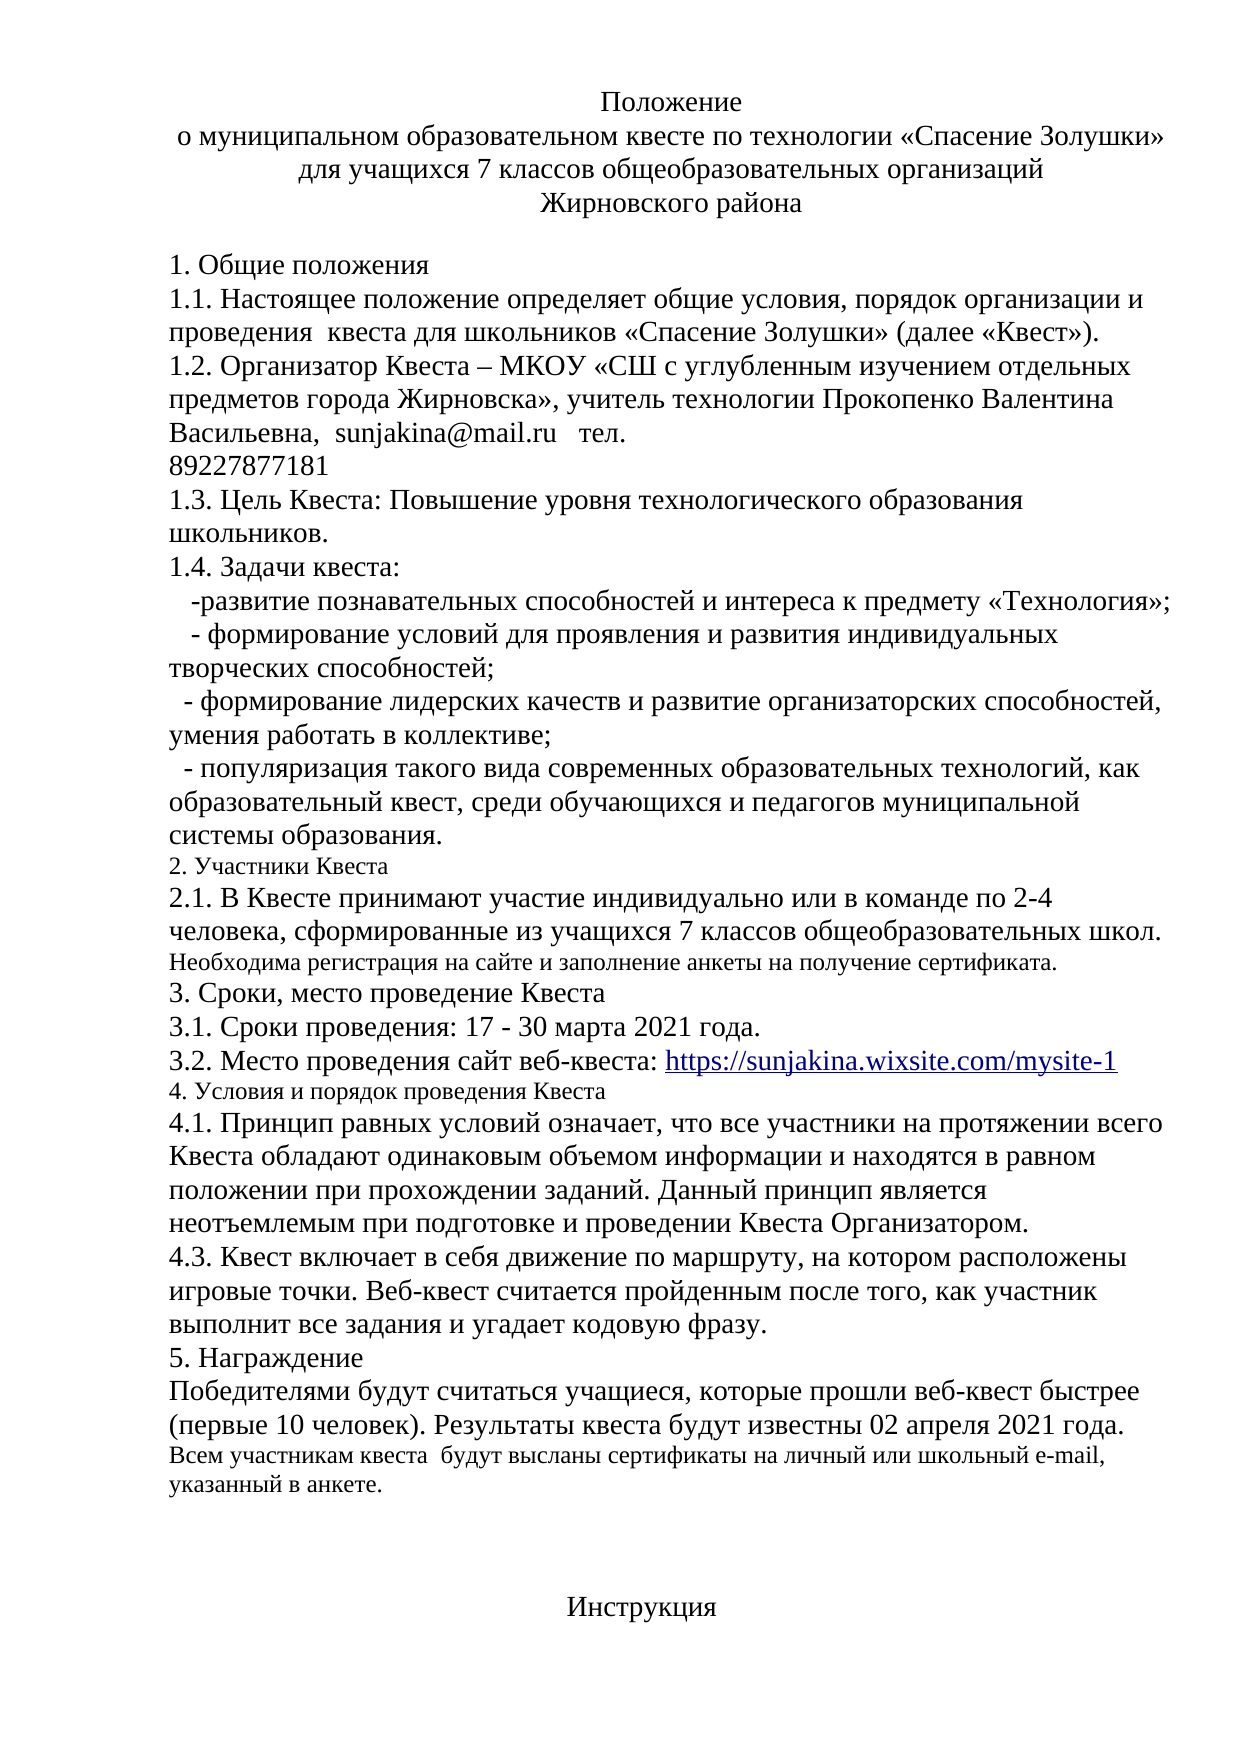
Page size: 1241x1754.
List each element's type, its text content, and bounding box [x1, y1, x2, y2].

text 4. Условия и порядок проведения Квеста [169, 1076, 1173, 1105]
text - формирование лидерских качеств и развитие организаторских способностей, умения работать в коллективе; [169, 683, 1173, 750]
text 1.1. Настоящее положение определяет общие условия, порядок организации и проведения квеста для школьников «Спасение Золушки» (далее «Квест»). [169, 281, 1173, 348]
text -развитие познавательных способностей и интереса к предмету «Технология»; [169, 583, 1173, 616]
text 1.3. Цель Квеста: Повышение уровня технологического образования школьников. [169, 482, 1173, 549]
text 89227877181 [169, 448, 1173, 482]
text 1. Общие положения [169, 247, 1173, 281]
text 4.1. Принцип равных условий означает, что все участники на протяжении всего Квеста обладают одинаковым объемом информации и находятся в равном положении при прохождении заданий. Данный принцип является неотъемлемым при подготовке и проведении Квеста Организатором. [169, 1105, 1173, 1239]
text 3.2. Место проведения сайт веб-квеста: https://sunjakina.wixsite.com/mysite-1 [169, 1043, 1173, 1076]
text Инструкция [110, 1589, 1173, 1622]
text - популяризация такого вида современных образовательных технологий, как образовательный квест, среди обучающихся и педагогов муниципальной системы образования. [169, 750, 1173, 851]
text 3.1. Сроки проведения: 17 - 30 марта 2021 года. [169, 1009, 1173, 1043]
text 1.2. Организатор Квеста – МКОУ «СШ с углубленным изучением отдельных предметов города Жирновска», учитель технологии Прокопенко Валентина Васильевна, sunjakina@mail.ru тел. [169, 348, 1173, 448]
text Необходима регистрация на сайте и заполнение анкеты на получение сертификата. [169, 947, 1173, 976]
text Положение [169, 84, 1173, 118]
text 4.3. Квест включает в себя движение по маршруту, на котором расположены игровые точки. Веб-квест считается пройденным после того, как участник выполнит все задания и угадает кодовую фразу. [169, 1239, 1173, 1340]
text о муниципальном образовательном квесте по технологии «Спасение Золушки» для учащихся 7 классов общеобразовательных организаций [169, 118, 1173, 185]
text Всем участникам квеста будут высланы сертификаты на личный или школьный e-mail, указанный в анкете. [169, 1440, 1173, 1498]
text 3. Сроки, место проведение Квеста [169, 976, 1173, 1009]
text 2. Участники Квеста [169, 851, 1173, 880]
text - формирование условий для проявления и развития индивидуальных творческих способностей; [169, 616, 1173, 683]
text Победителями будут считаться учащиеся, которые прошли веб-квест быстрее (первые 10 человек). Результаты квеста будут известны 02 апреля 2021 года. [169, 1373, 1173, 1440]
text 5. Награждение [169, 1340, 1173, 1373]
text 1.4. Задачи квеста: [169, 549, 1173, 583]
text Жирновского района [169, 185, 1173, 218]
text 2.1. В Квесте принимают участие индивидуально или в команде по 2-4 человека, сформированные из учащихся 7 классов общеобразовательных школ. [169, 880, 1173, 947]
